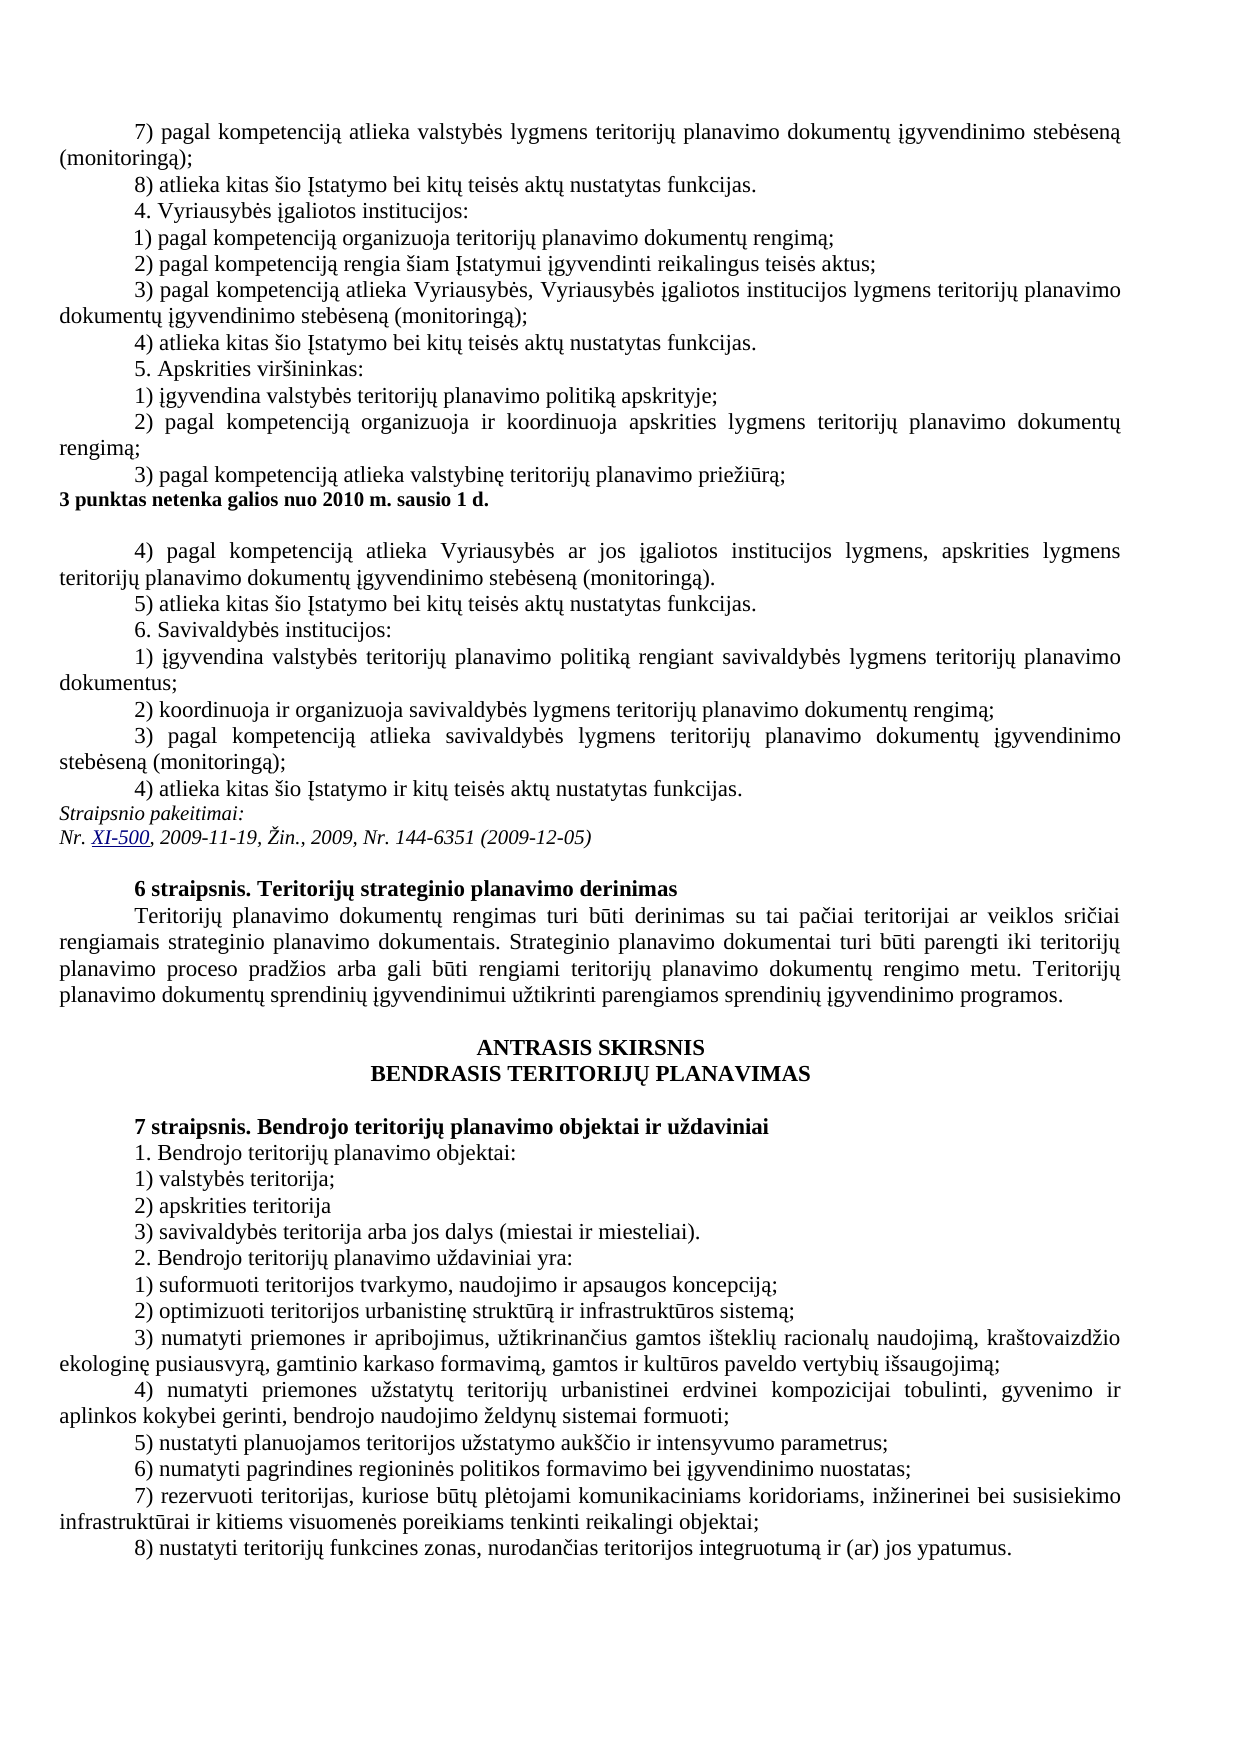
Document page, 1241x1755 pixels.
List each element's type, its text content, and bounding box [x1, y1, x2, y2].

text 4) numatyti priemones užstatytų teritorijų urbanistinei erdvinei kompozicijai tobulinti, gyvenimo ir aplinkos kokybei gerinti, bendrojo naudojimo želdynų sistemai formuoti; [59, 1376, 1122, 1429]
text 4) pagal kompetenciją atlieka Vyriausybės ar jos įgaliotos institucijos lygmens, apskrities lygmens teritorijų planavimo dokumentų įgyvendinimo stebėseną (monitoringą). [59, 537, 1122, 590]
text BENDRASIS TERITORIJŲ PLANAVIMAS [59, 1060, 1122, 1086]
text 2) koordinuoja ir organizuoja savivaldybės lygmens teritorijų planavimo dokumentų rengimą; [59, 696, 1122, 722]
text 3) pagal kompetenciją atlieka Vyriausybės, Vyriausybės įgaliotos institucijos lygmens teritorijų planavimo dokumentų įgyvendinimo stebėseną (monitoringą); [59, 276, 1122, 329]
text 2) pagal kompetenciją organizuoja ir koordinuoja apskrities lygmens teritorijų planavimo dokumentų rengimą; [59, 408, 1122, 461]
text Straipsnio pakeitimai: [59, 801, 1122, 825]
text 5. Apskrities viršininkas: [59, 355, 1122, 382]
text 2) pagal kompetenciją rengia šiam Įstatymui įgyvendinti reikalingus teisės aktus; [59, 250, 1122, 276]
text 8) atlieka kitas šio Įstatymo bei kitų teisės aktų nustatytas funkcijas. [59, 171, 1122, 197]
text 3) pagal kompetenciją atlieka valstybinę teritorijų planavimo priežiūrą; [59, 461, 1122, 487]
text 3) savivaldybės teritorija arba jos dalys (miestai ir miesteliai). [59, 1218, 1122, 1244]
text 4. Vyriausybės įgaliotos institucijos: [59, 197, 1122, 223]
text 3 punktas netenka galios nuo 2010 m. sausio 1 d. [59, 487, 1122, 511]
text 2) optimizuoti teritorijos urbanistinę struktūrą ir infrastruktūros sistemą; [59, 1297, 1122, 1323]
text 7) rezervuoti teritorijas, kuriose būtų plėtojami komunikaciniams koridoriams, inžinerinei bei susisiekimo infrastruktūrai ir kitiems visuomenės poreikiams tenkinti reikalingi objektai; [59, 1482, 1122, 1534]
text 7 straipsnis. Bendrojo teritorijų planavimo objektai ir uždaviniai [59, 1113, 1122, 1139]
text 1) įgyvendina valstybės teritorijų planavimo politiką apskrityje; [59, 382, 1122, 408]
text 1) pagal kompetenciją organizuoja teritorijų planavimo dokumentų rengimą; [59, 223, 1122, 250]
text 3) pagal kompetenciją atlieka savivaldybės lygmens teritorijų planavimo dokumentų įgyvendinimo stebėseną (monitoringą); [59, 722, 1122, 775]
text 8) nustatyti teritorijų funkcines zonas, nurodančias teritorijos integruotumą ir (ar) jos ypatumus. [59, 1534, 1122, 1561]
text 1. Bendrojo teritorijų planavimo objektai: [59, 1139, 1122, 1165]
text 1) suformuoti teritorijos tvarkymo, naudojimo ir apsaugos koncepciją; [59, 1271, 1122, 1297]
text 5) atlieka kitas šio Įstatymo bei kitų teisės aktų nustatytas funkcijas. [59, 590, 1122, 617]
text 1) valstybės teritorija; [59, 1165, 1122, 1192]
text 6. Savivaldybės institucijos: [59, 617, 1122, 643]
text 2. Bendrojo teritorijų planavimo uždaviniai yra: [59, 1244, 1122, 1271]
text 6) numatyti pagrindines regioninės politikos formavimo bei įgyvendinimo nuostatas; [59, 1455, 1122, 1482]
text 2) apskrities teritorija [59, 1192, 1122, 1218]
text 7) pagal kompetenciją atlieka valstybės lygmens teritorijų planavimo dokumentų įgyvendinimo stebėseną (monitoringą); [59, 118, 1122, 171]
text 6 straipsnis. Teritorijų strateginio planavimo derinimas [59, 876, 1122, 902]
text 4) atlieka kitas šio Įstatymo ir kitų teisės aktų nustatytas funkcijas. [59, 775, 1122, 801]
text Nr. XI-500, 2009-11-19, Žin., 2009, Nr. 144-6351 (2009-12-05) [59, 825, 1122, 849]
text 3) numatyti priemones ir apribojimus, užtikrinančius gamtos išteklių racionalų naudojimą, kraštovaizdžio ekologinę pusiausvyrą, gamtinio karkaso formavimą, gamtos ir kultūros paveldo vertybių išsaugojimą; [59, 1323, 1122, 1376]
text 4) atlieka kitas šio Įstatymo bei kitų teisės aktų nustatytas funkcijas. [59, 329, 1122, 355]
text Teritorijų planavimo dokumentų rengimas turi būti derinimas su tai pačiai teritorijai ar veiklos sričiai rengiamais strateginio planavimo dokumentais. Strateginio planavimo dokumentai turi būti parengti iki teritorijų planavimo proceso pradžios arba gali būti rengiami teritorijų planavimo dokumentų rengimo metu. Teritorijų planavimo dokumentų sprendinių įgyvendinimui užtikrinti parengiamos sprendinių įgyvendinimo programos. [59, 902, 1122, 1007]
text ANTRASIS SKIRSNIS [59, 1034, 1122, 1060]
text 5) nustatyti planuojamos teritorijos užstatymo aukščio ir intensyvumo parametrus; [59, 1429, 1122, 1455]
text 1) įgyvendina valstybės teritorijų planavimo politiką rengiant savivaldybės lygmens teritorijų planavimo dokumentus; [59, 643, 1122, 696]
